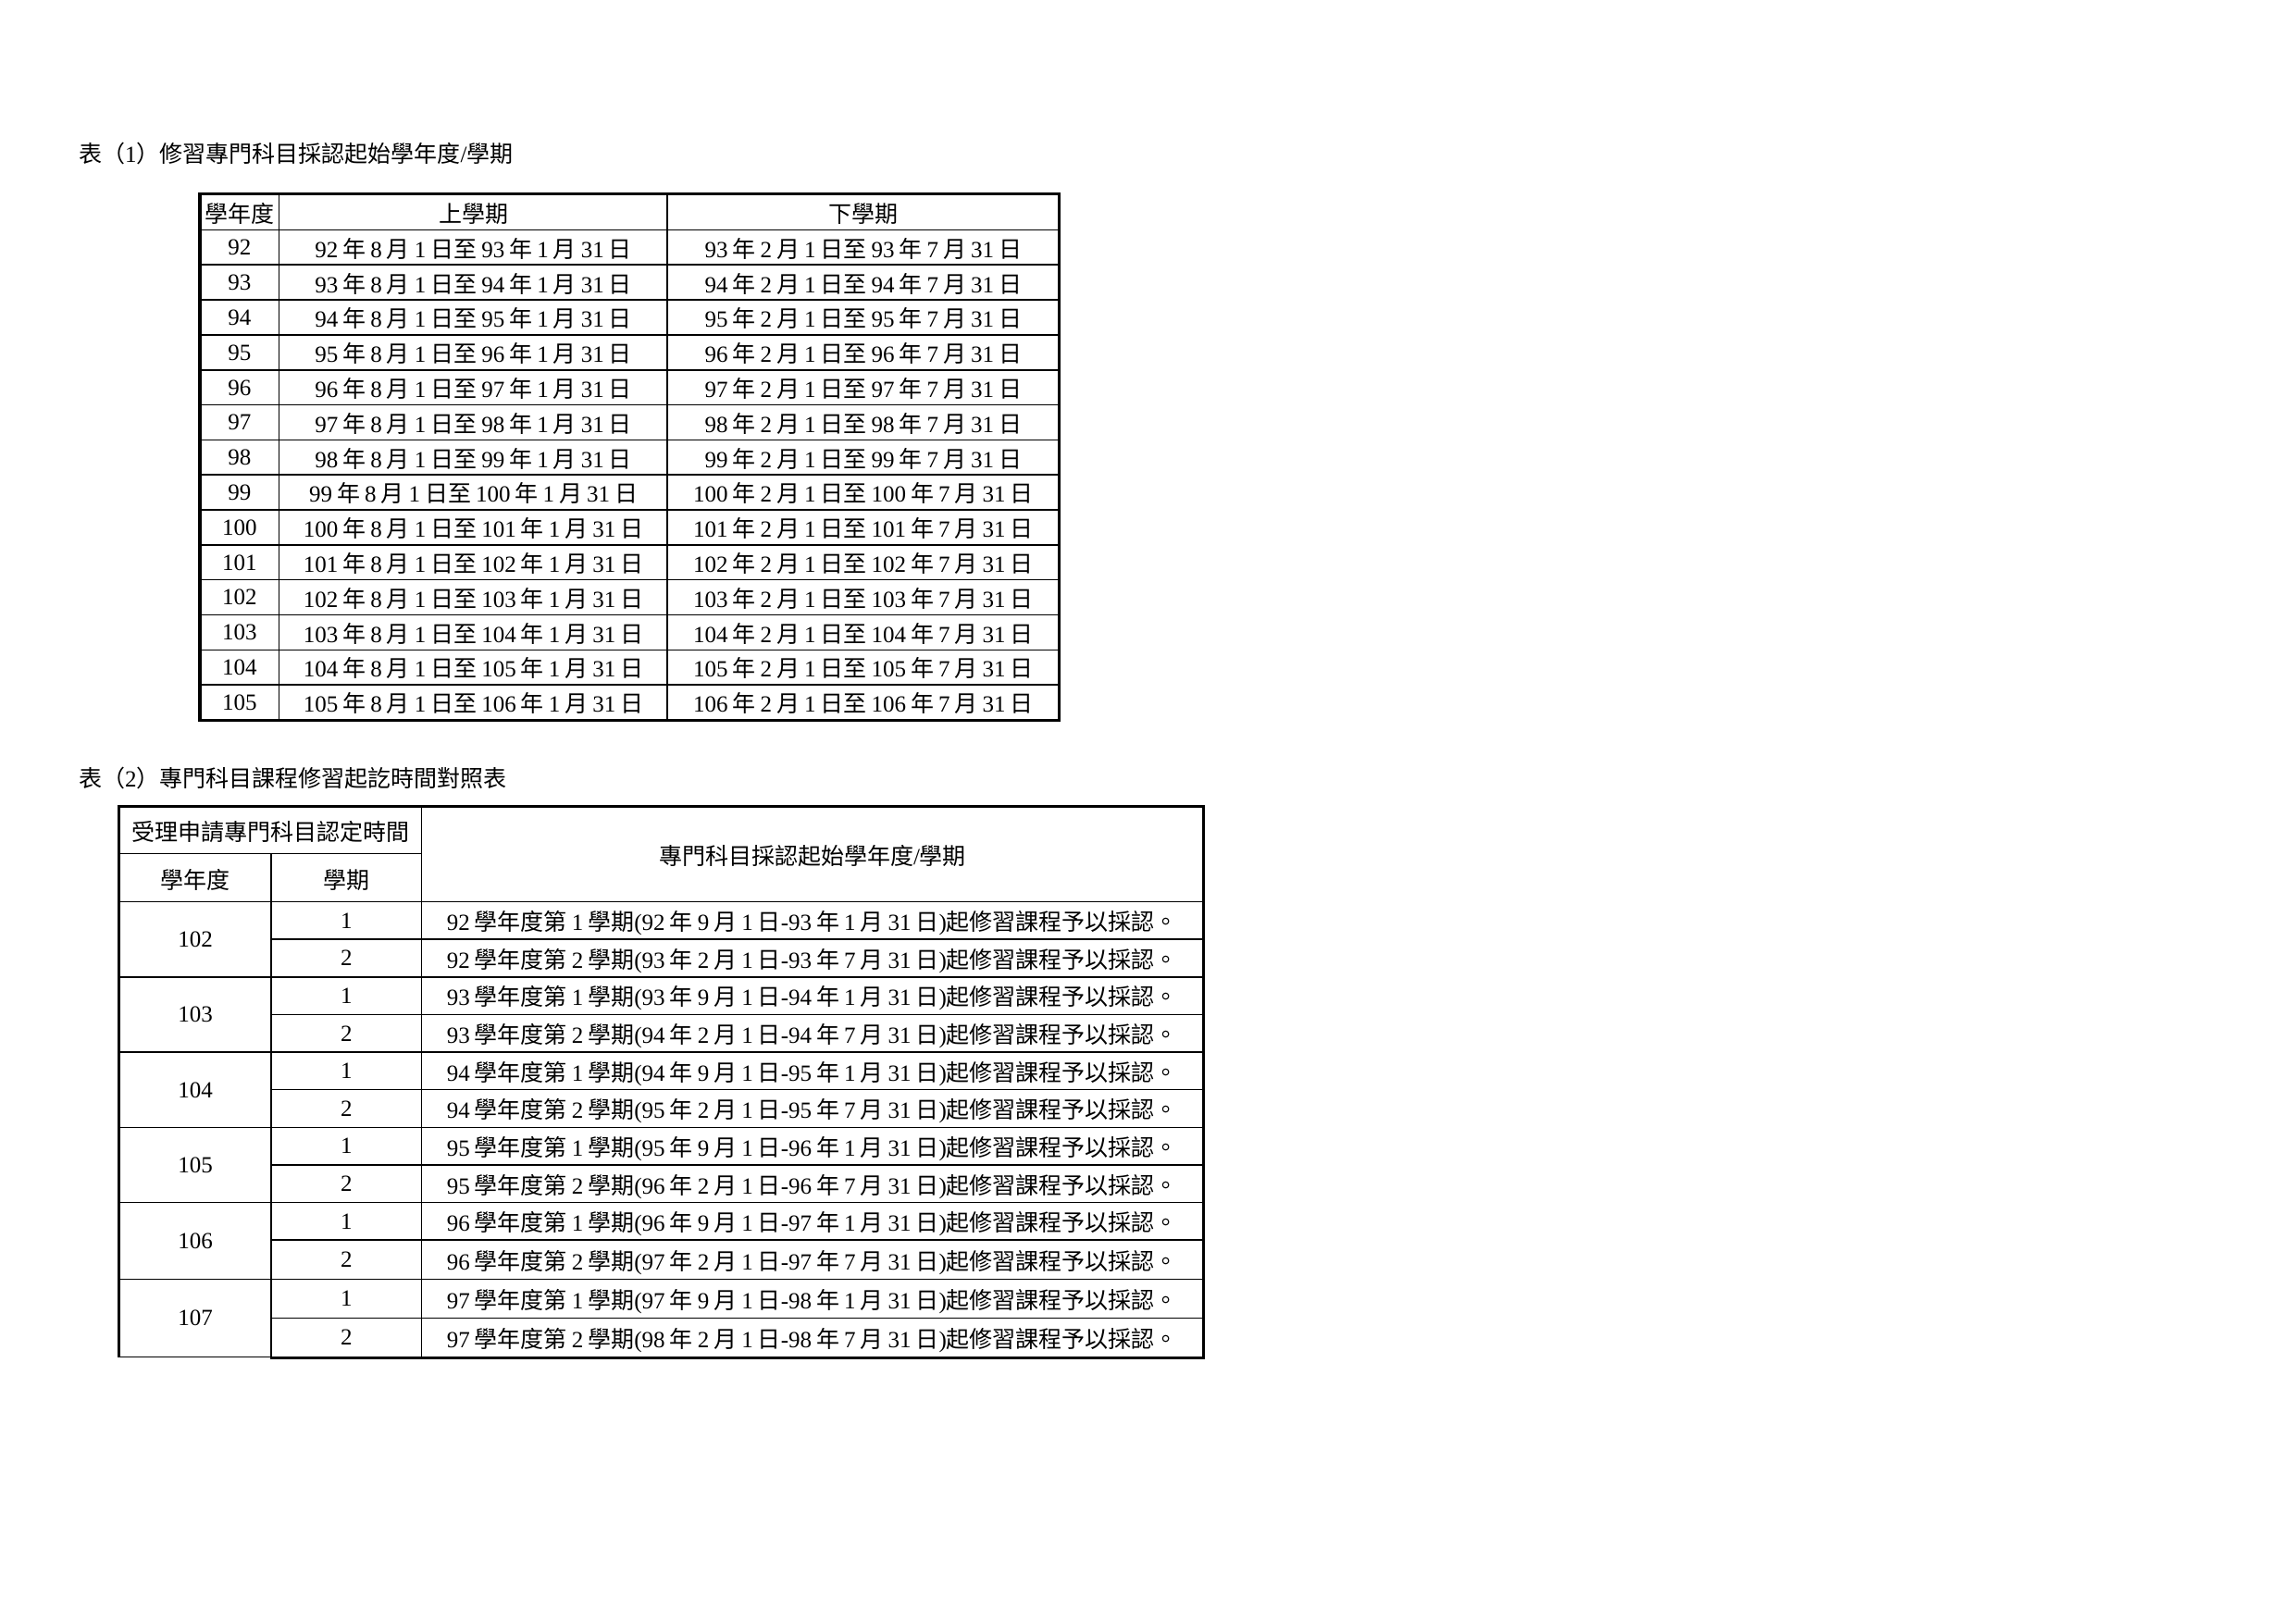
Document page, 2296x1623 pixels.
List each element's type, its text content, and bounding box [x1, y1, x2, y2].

table_cell 97 [202, 405, 279, 439]
table_cell 96年8月1日至97年1月31日 [279, 371, 666, 404]
table_cell 學期 [272, 854, 421, 901]
table_cell 96 [202, 371, 279, 404]
table_cell 93年2月1日至93年7月31日 [668, 230, 1058, 264]
table_cell 93 [202, 266, 279, 299]
table_header 上學期 [279, 195, 666, 229]
table_cell 99年2月1日至99年7月31日 [668, 440, 1058, 474]
table_cell 101年2月1日至101年7月31日 [668, 511, 1058, 544]
table_cell 96學年度第2學期(97年2月1日-97年7月31日)起修習課程予以採認。 [422, 1241, 1202, 1278]
table_cell 1 [272, 1203, 421, 1239]
table_cell 103 [202, 615, 279, 649]
table_cell 103年8月1日至104年1月31日 [279, 615, 666, 649]
table_cell 97年8月1日至98年1月31日 [279, 405, 666, 439]
table_cell 93學年度第1學期(93年9月1日-94年1月31日)起修習課程予以採認。 [422, 978, 1202, 1014]
table_cell 99年8月1日至100年1月31日 [279, 476, 666, 509]
table_cell 92學年度第1學期(92年9月1日-93年1月31日)起修習課程予以採認。 [422, 902, 1202, 938]
table_cell 100 [202, 511, 279, 544]
table_cell 100年2月1日至100年7月31日 [668, 476, 1058, 509]
table_cell 102 [202, 580, 279, 613]
table_cell 103 [120, 978, 270, 1051]
table_cell 2 [272, 1166, 421, 1202]
table_cell 103年2月1日至103年7月31日 [668, 580, 1058, 613]
table_cell 94 [202, 301, 279, 334]
table_cell 93年8月1日至94年1月31日 [279, 266, 666, 299]
table_cell 94學年度第2學期(95年2月1日-95年7月31日)起修習課程予以採認。 [422, 1090, 1202, 1126]
table_cell 1 [272, 978, 421, 1014]
table_cell 106 [120, 1203, 270, 1278]
table_cell 98年8月1日至99年1月31日 [279, 440, 666, 474]
table_cell 100年8月1日至101年1月31日 [279, 511, 666, 544]
table_cell 94年2月1日至94年7月31日 [668, 266, 1058, 299]
table_cell 106年2月1日至106年7月31日 [668, 686, 1058, 719]
table_cell 92年8月1日至93年1月31日 [279, 230, 666, 264]
table_cell 105年8月1日至106年1月31日 [279, 686, 666, 719]
table_cell 1 [272, 1053, 421, 1089]
table_cell 92 [202, 230, 279, 264]
table_cell 2 [272, 940, 421, 976]
table_cell 1 [272, 1128, 421, 1164]
table_cell 2 [272, 1090, 421, 1126]
table_cell 95學年度第1學期(95年9月1日-96年1月31日)起修習課程予以採認。 [422, 1128, 1202, 1164]
table_cell 104 [202, 650, 279, 684]
table_cell 95 [202, 336, 279, 369]
table_cell 96年2月1日至96年7月31日 [668, 336, 1058, 369]
table_header 學年度 [202, 195, 279, 229]
table_cell 105 [202, 686, 279, 719]
table_cell 2 [272, 1015, 421, 1051]
table_cell 92學年度第2學期(93年2月1日-93年7月31日)起修習課程予以採認。 [422, 940, 1202, 976]
table_cell 104年2月1日至104年7月31日 [668, 615, 1058, 649]
table_cell 97學年度第1學期(97年9月1日-98年1月31日)起修習課程予以採認。 [422, 1280, 1202, 1318]
text 表（2）專門科目課程修習起訖時間對照表 [43, 760, 2252, 794]
table_cell 95年2月1日至95年7月31日 [668, 301, 1058, 334]
table_cell 98 [202, 440, 279, 474]
table_cell 95學年度第2學期(96年2月1日-96年7月31日)起修習課程予以採認。 [422, 1166, 1202, 1202]
table_cell 102年8月1日至103年1月31日 [279, 580, 666, 613]
table_cell 101 [202, 546, 279, 579]
table_cell 2 [272, 1319, 421, 1357]
table_cell 102 [120, 902, 270, 976]
table_cell 1 [272, 902, 421, 938]
table_cell 104年8月1日至105年1月31日 [279, 650, 666, 684]
table_header 受理申請專門科目認定時間 [120, 808, 421, 853]
table_cell 學年度 [120, 854, 270, 901]
table_cell 2 [272, 1241, 421, 1278]
table_cell 1 [272, 1280, 421, 1318]
table_cell 97學年度第2學期(98年2月1日-98年7月31日)起修習課程予以採認。 [422, 1319, 1202, 1357]
table_cell 93學年度第2學期(94年2月1日-94年7月31日)起修習課程予以採認。 [422, 1015, 1202, 1051]
table_cell 95年8月1日至96年1月31日 [279, 336, 666, 369]
table_cell 105年2月1日至105年7月31日 [668, 650, 1058, 684]
table_cell 97年2月1日至97年7月31日 [668, 371, 1058, 404]
table_cell 96學年度第1學期(96年9月1日-97年1月31日)起修習課程予以採認。 [422, 1203, 1202, 1239]
table_cell 105 [120, 1128, 270, 1202]
text 表（1）修習專門科目採認起始學年度/學期 [43, 135, 2252, 169]
table_cell 101年8月1日至102年1月31日 [279, 546, 666, 579]
table_header 專門科目採認起始學年度/學期 [422, 808, 1202, 901]
table_cell 99 [202, 476, 279, 509]
table_cell 98年2月1日至98年7月31日 [668, 405, 1058, 439]
table_cell 102年2月1日至102年7月31日 [668, 546, 1058, 579]
table_header 下學期 [668, 195, 1058, 229]
table_cell 94學年度第1學期(94年9月1日-95年1月31日)起修習課程予以採認。 [422, 1053, 1202, 1089]
table_cell 94年8月1日至95年1月31日 [279, 301, 666, 334]
table_cell 104 [120, 1053, 270, 1126]
table_cell 107 [120, 1280, 270, 1357]
